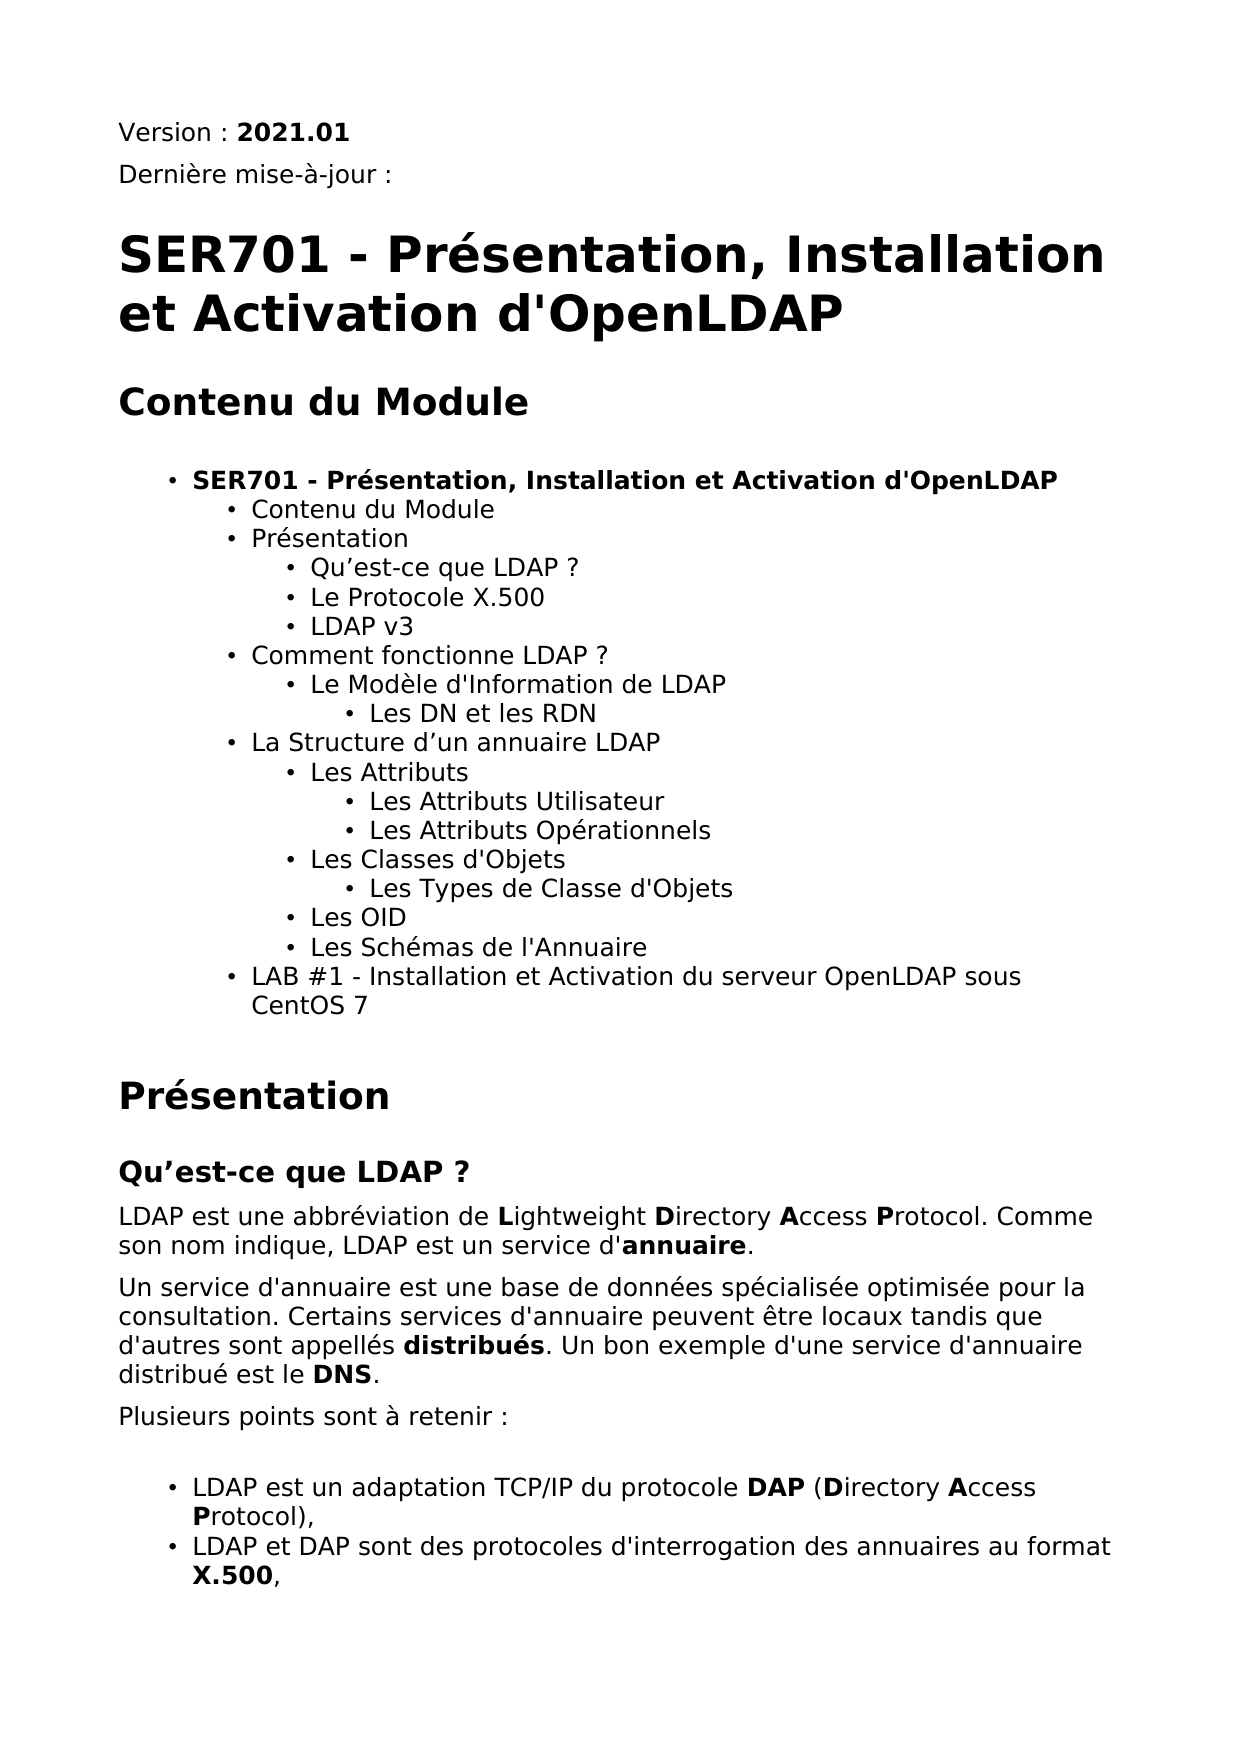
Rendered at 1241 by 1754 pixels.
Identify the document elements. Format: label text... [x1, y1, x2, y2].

list Les Schémas de l'Annuaire [295, 933, 1122, 962]
text Plusieurs points sont à retenir : [118, 1402, 1122, 1431]
subtitle SER701 - Présentation, Installation et Activation d'OpenLDAP [118, 226, 1122, 343]
list Les Attributs [295, 758, 1122, 787]
list SER701 - Présentation, Installation et Activation d'OpenLDAP [177, 466, 1122, 495]
text LDAP est une abbréviation de Lightweight Directory Access Protocol. Comme son nom indique, LDAP est un service d'annuaire. [118, 1202, 1122, 1261]
list Les Attributs Utilisateur [354, 787, 1122, 816]
list Les Classes d'Objets [295, 845, 1122, 874]
list Les Attributs Opérationnels [354, 816, 1122, 845]
list Qu’est-ce que LDAP ? [295, 553, 1122, 583]
list LAB #1 - Installation et Activation du serveur OpenLDAP sous CentOS 7 [236, 962, 1122, 1020]
list LDAP est un adaptation TCP/IP du protocole DAP (Directory Access Protocol), [177, 1473, 1122, 1532]
text Version : 2021.01 [118, 118, 1122, 147]
list LDAP et DAP sont des protocoles d'interrogation des annuaires au format X.500, [177, 1532, 1122, 1590]
list Présentation [236, 524, 1122, 553]
list La Structure d’un annuaire LDAP [236, 728, 1122, 758]
list Le Protocole X.500 [295, 583, 1122, 612]
list Comment fonctionne LDAP ? [236, 641, 1122, 670]
subtitle Présentation [118, 1075, 1122, 1118]
list Les DN et les RDN [354, 699, 1122, 728]
list Le Modèle d'Information de LDAP [295, 670, 1122, 699]
list LDAP v3 [295, 612, 1122, 641]
list Contenu du Module [236, 495, 1122, 524]
subtitle Contenu du Module [118, 380, 1122, 424]
text Dernière mise-à-jour : [118, 160, 1122, 189]
list Les Types de Classe d'Objets [354, 874, 1122, 903]
text Un service d'annuaire est une base de données spécialisée optimisée pour la consultation. Certains services d'annuaire peuvent être locaux tandis que d'autres sont appellés distribués. Un bon exemple d'une service d'annuaire distribué est le DNS. [118, 1273, 1122, 1390]
subtitle Qu’est-ce que LDAP ? [118, 1156, 1122, 1190]
list Les OID [295, 903, 1122, 933]
